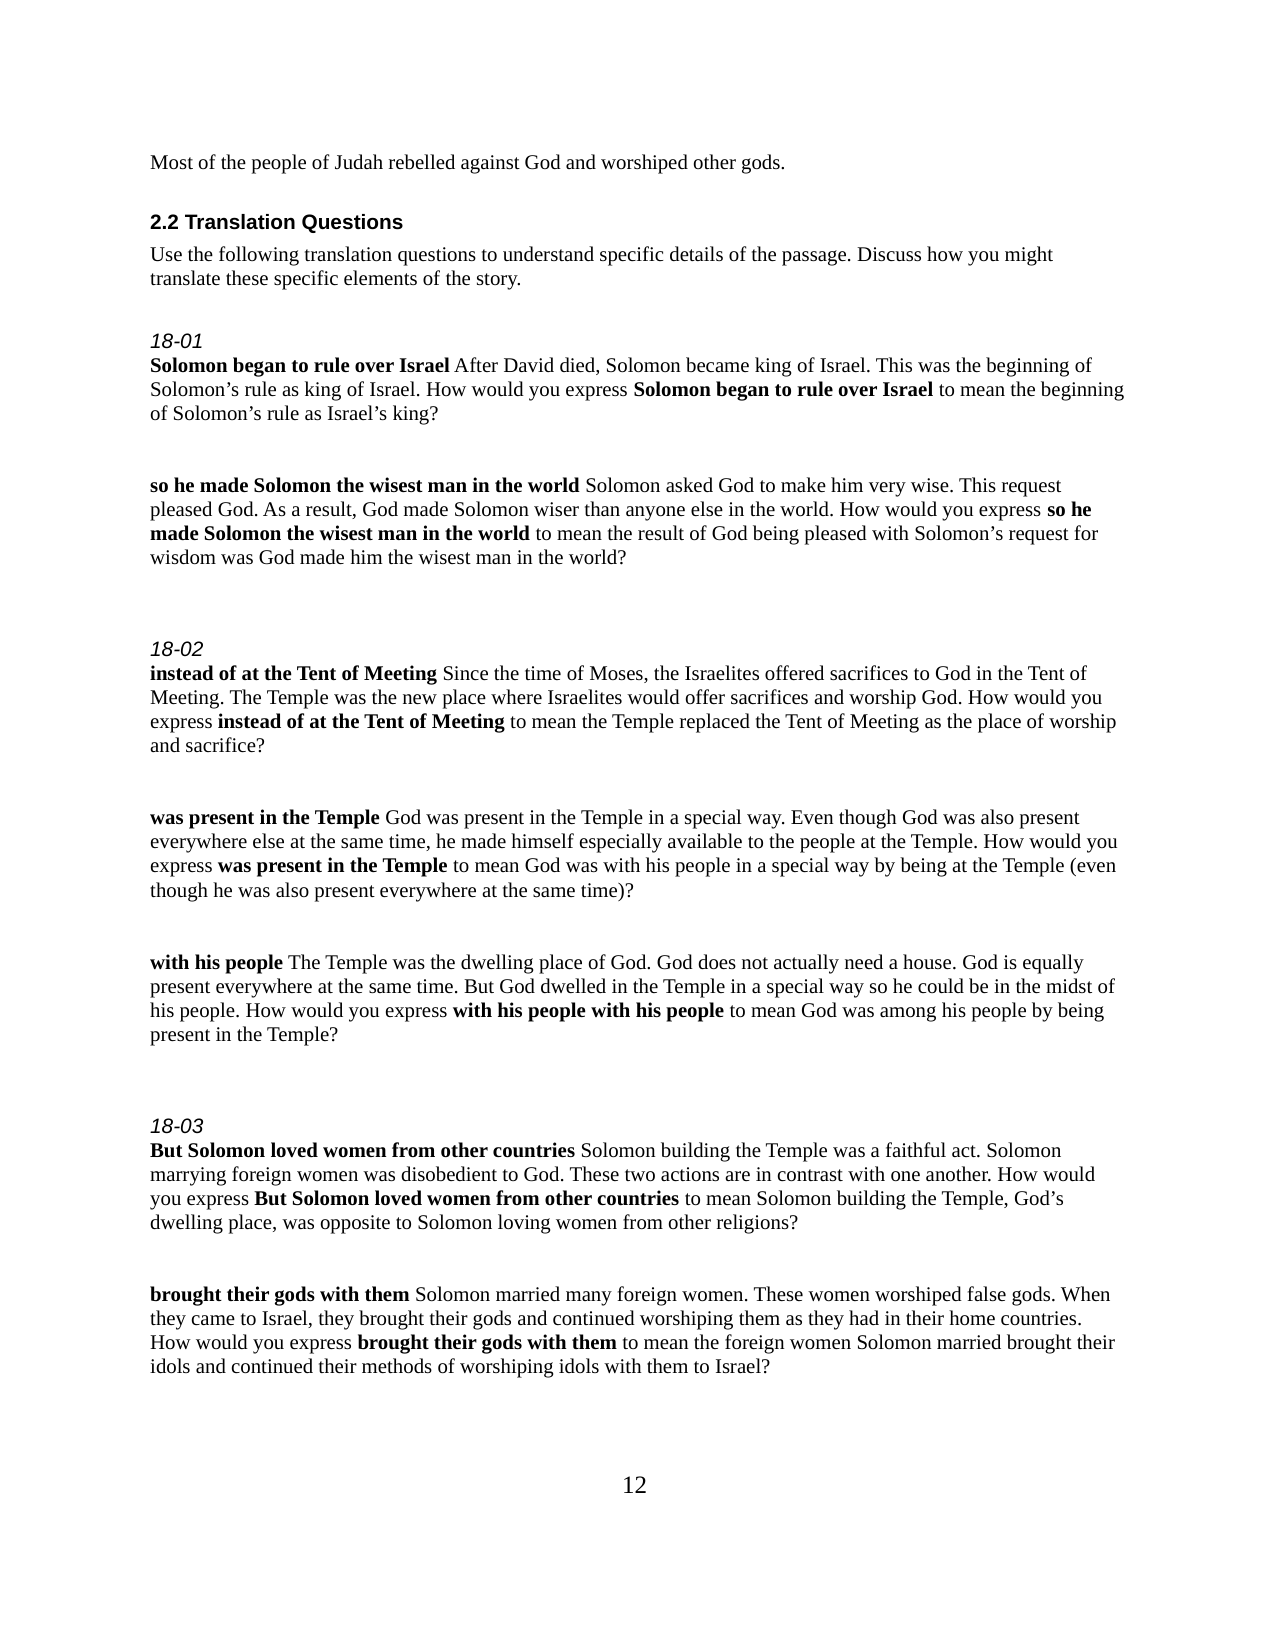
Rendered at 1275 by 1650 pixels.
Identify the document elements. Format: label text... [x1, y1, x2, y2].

text was present in the Temple God was present in the Temple in a special way. Even though God was also present everywhere else at the same time, he made himself especially available to the people at the Temple. How would you express was present in the Temple to mean God was with his people in a special way by being at the Temple (even though he was also present everywhere at the same time)? [150, 805, 1125, 902]
subtitle 18-01 [150, 328, 1125, 352]
subtitle 18-02 [150, 637, 1125, 661]
text Use the following translation questions to understand specific details of the passage. Discuss how you might translate these specific elements of the story. [150, 241, 1125, 289]
text brought their gods with them Solomon married many foreign women. These women worshiped false gods. When they came to Israel, they brought their gods and continued worshiping them as they had in their home countries. How would you express brought their gods with them to mean the foreign women Solomon married brought their idols and continued their methods of worshiping idols with them to Israel? [150, 1282, 1125, 1378]
subtitle 18-03 [150, 1114, 1125, 1138]
subtitle 2.2 Translation Questions [150, 210, 1125, 234]
text Most of the people of Judah rebelled against God and worshiped other gods. [150, 150, 1125, 174]
text But Solomon loved women from other countries Solomon building the Temple was a faithful act. Solomon marrying foreign women was disobedient to God. These two actions are in contrast with one another. How would you express But Solomon loved women from other countries to mean Solomon building the Temple, God’s dwelling place, was opposite to Solomon loving women from other religions? [150, 1138, 1125, 1234]
text so he made Solomon the wisest man in the world Solomon asked God to make him very wise. This request pleased God. As a result, God made Solomon wiser than anyone else in the world. How would you express so he made Solomon the wisest man in the world to mean the result of God being pleased with Solomon’s request for wisdom was God made him the wisest man in the world? [150, 473, 1125, 569]
text Solomon began to rule over Israel After David died, Solomon became king of Israel. This was the beginning of Solomon’s rule as king of Israel. How would you express Solomon began to rule over Israel to mean the beginning of Solomon’s rule as Israel’s king? [150, 352, 1125, 425]
text instead of at the Tent of Meeting Since the time of Moses, the Israelites offered sacrifices to God in the Tent of Meeting. The Temple was the new place where Israelites would offer sacrifices and worship God. How would you express instead of at the Tent of Meeting to mean the Temple replaced the Tent of Meeting as the place of worship and sacrifice? [150, 661, 1125, 757]
text with his people The Temple was the dwelling place of God. God does not actually need a house. God is equally present everywhere at the same time. But God dwelled in the Temple in a special way so he could be in the midst of his people. How would you express with his people with his people to mean God was among his people by being present in the Temple? [150, 950, 1125, 1046]
